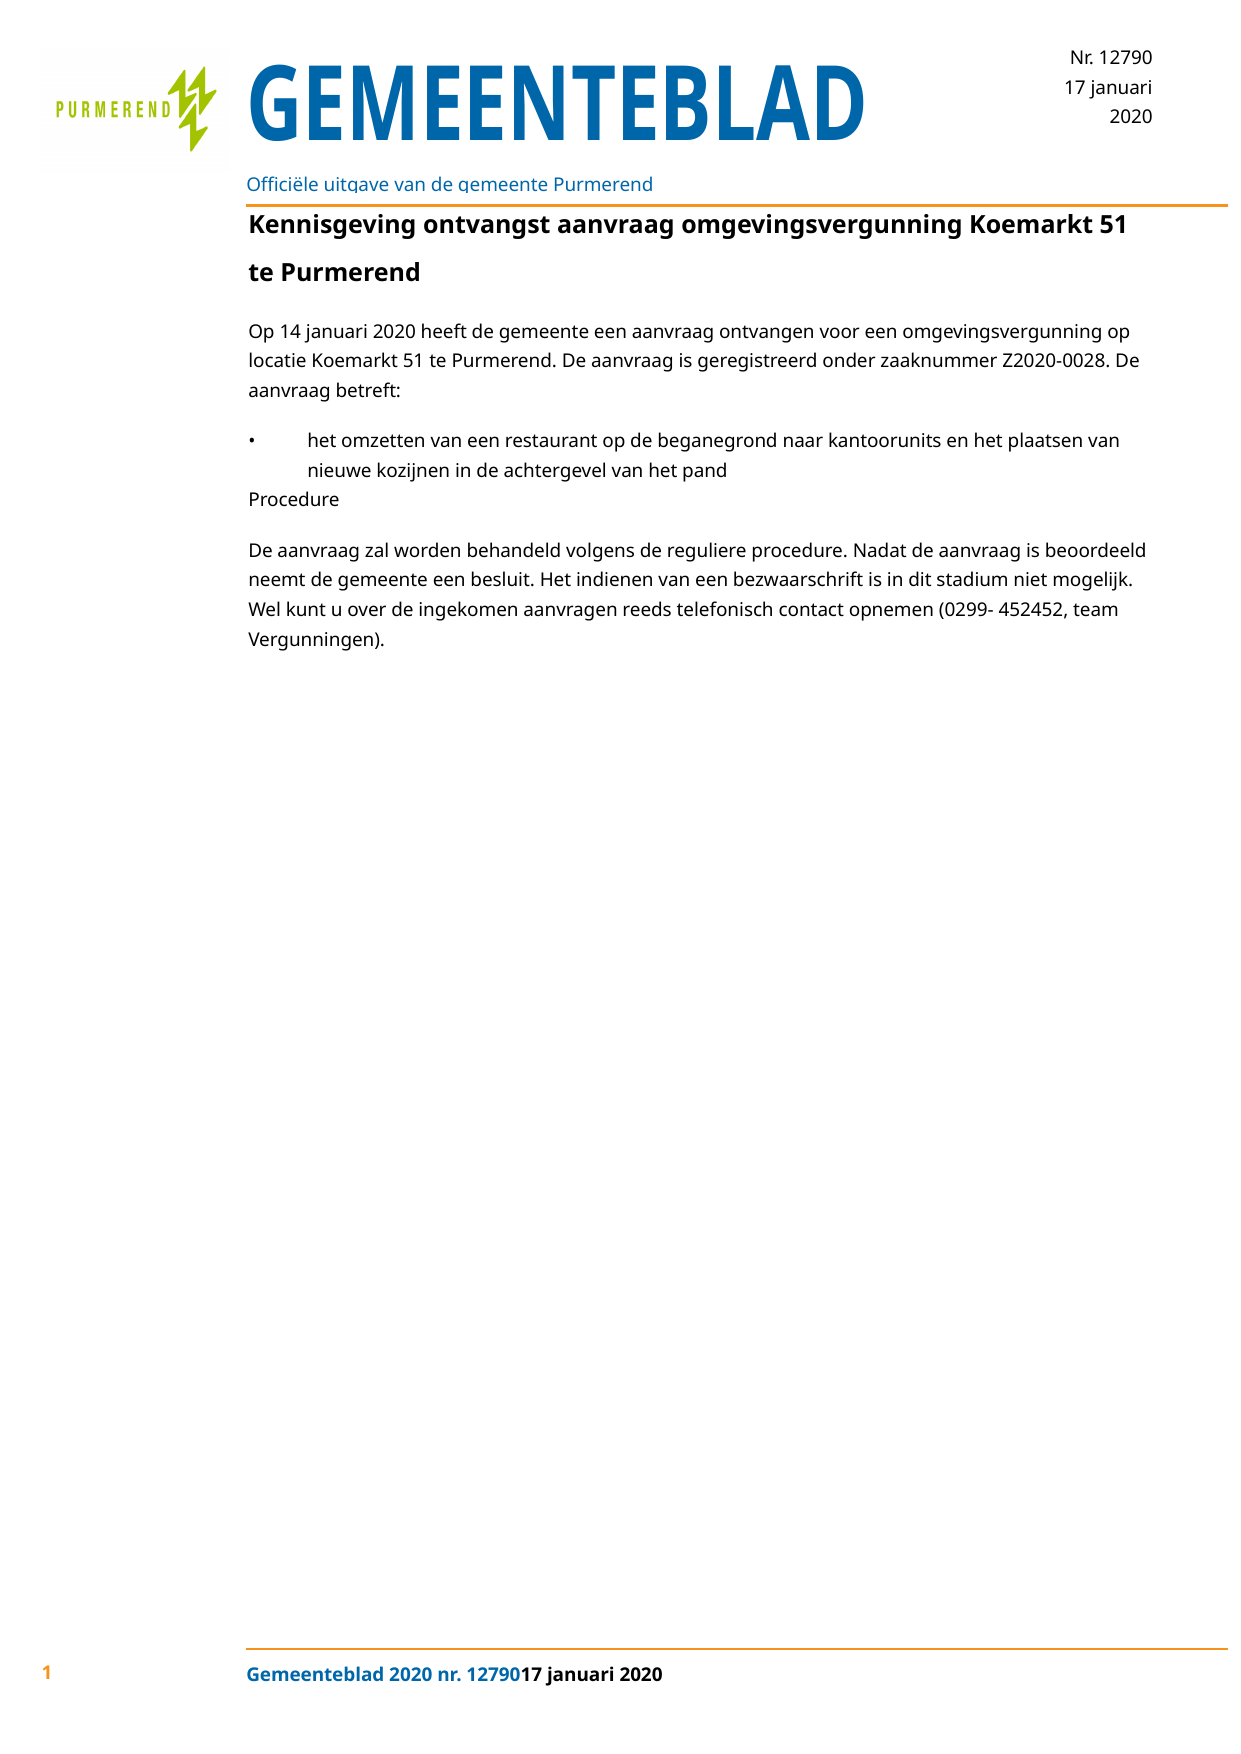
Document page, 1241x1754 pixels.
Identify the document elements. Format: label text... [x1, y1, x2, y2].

picture [41, 47, 231, 172]
list het omzetten van een restaurant op de beganegrond naar kantoorunits en het plaatsen van nieuwe kozijnen in de achtergevel van het pand [248, 427, 1152, 483]
text Procedure [248, 487, 1152, 512]
text Op 14 januari 2020 heeft de gemeente een aanvraag ontvangen voor een omgevingsvergunning op locatie Koemarkt 51 te Purmerend. De aanvraag is geregistreerd onder zaaknummer Z2020-0028. De aanvraag betreft: [248, 318, 1152, 403]
text Kennisgeving ontvangst aanvraag omgevingsvergunning Koemarkt 51 te Purmerend [248, 207, 1152, 288]
text De aanvraag zal worden behandeld volgens de reguliere procedure. Nadat de aanvraag is beoordeeld neemt de gemeente een besluit. Het indienen van een bezwaarschrift is in dit stadium niet mogelijk. Wel kunt u over de ingekomen aanvragen reeds telefonisch contact opnemen (0299- 452452, team Vergunningen). [248, 537, 1152, 652]
